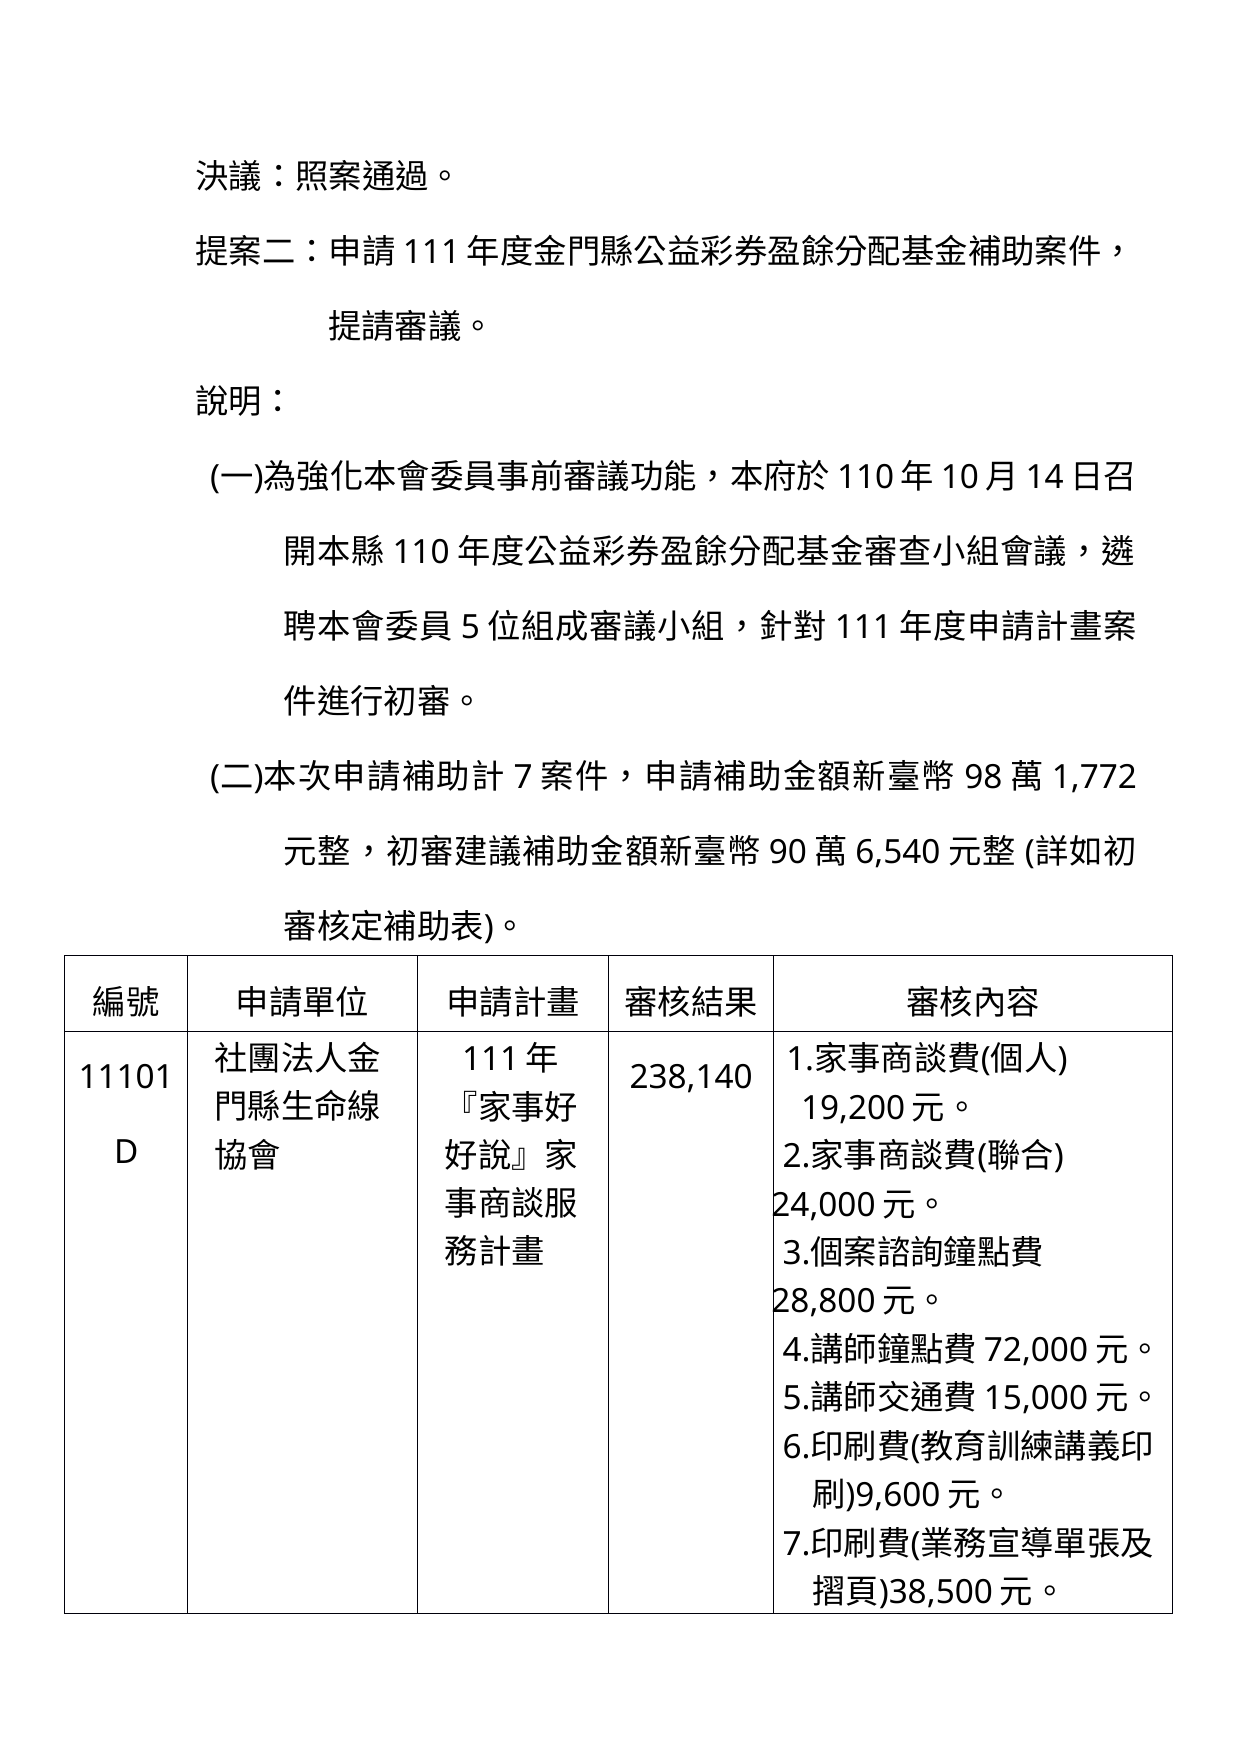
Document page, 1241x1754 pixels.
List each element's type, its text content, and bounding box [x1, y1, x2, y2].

table_header 審核結果 [609, 956, 773, 1031]
list 為強化本會委員事前審議功能，本府於110年10月14日召開本縣110年度公益彩券盈餘分配基金審查小組會議，遴聘本會委員5位組成審議小組，針對111年度申請計畫案件進行初審。 [210, 430, 1137, 730]
table_cell 家事商談費(個人) 19,200元。 家事商談費(聯合) 24,000元。 個案諮詢鐘點費 28,800元。 講師鐘點費72,000元。 講師交通費15,000元。 印刷費(教育訓練講義印刷)9,600元。 印刷費(業務宣導單張及摺頁)38,500元。 誤餐費11,040元。 場地租借費20,000元。 [774, 1032, 1172, 1613]
table_header 申請計畫 [418, 956, 608, 1031]
table_header 申請單位 [188, 956, 417, 1031]
table_cell 11101D [65, 1032, 187, 1613]
text 提案二：申請111年度金門縣公益彩券盈餘分配基金補助案件，提請審議。 [195, 205, 1137, 355]
table_header 審核內容 [774, 956, 1172, 1031]
text 說明： [195, 355, 1137, 430]
table_header 編號 [65, 956, 187, 1031]
text 決議：照案通過。 [195, 130, 1137, 205]
list 本次申請補助計7案件，申請補助金額新臺幣98萬1,772元整，初審建議補助金額新臺幣90萬6,540元整 (詳如初審核定補助表)。 [210, 730, 1137, 955]
table_cell 238,140 [609, 1032, 773, 1613]
table_cell 111年 『家事好好說』家事商談服務計畫 [418, 1032, 608, 1613]
table_cell 社團法人金門縣生命線協會 [188, 1032, 417, 1613]
